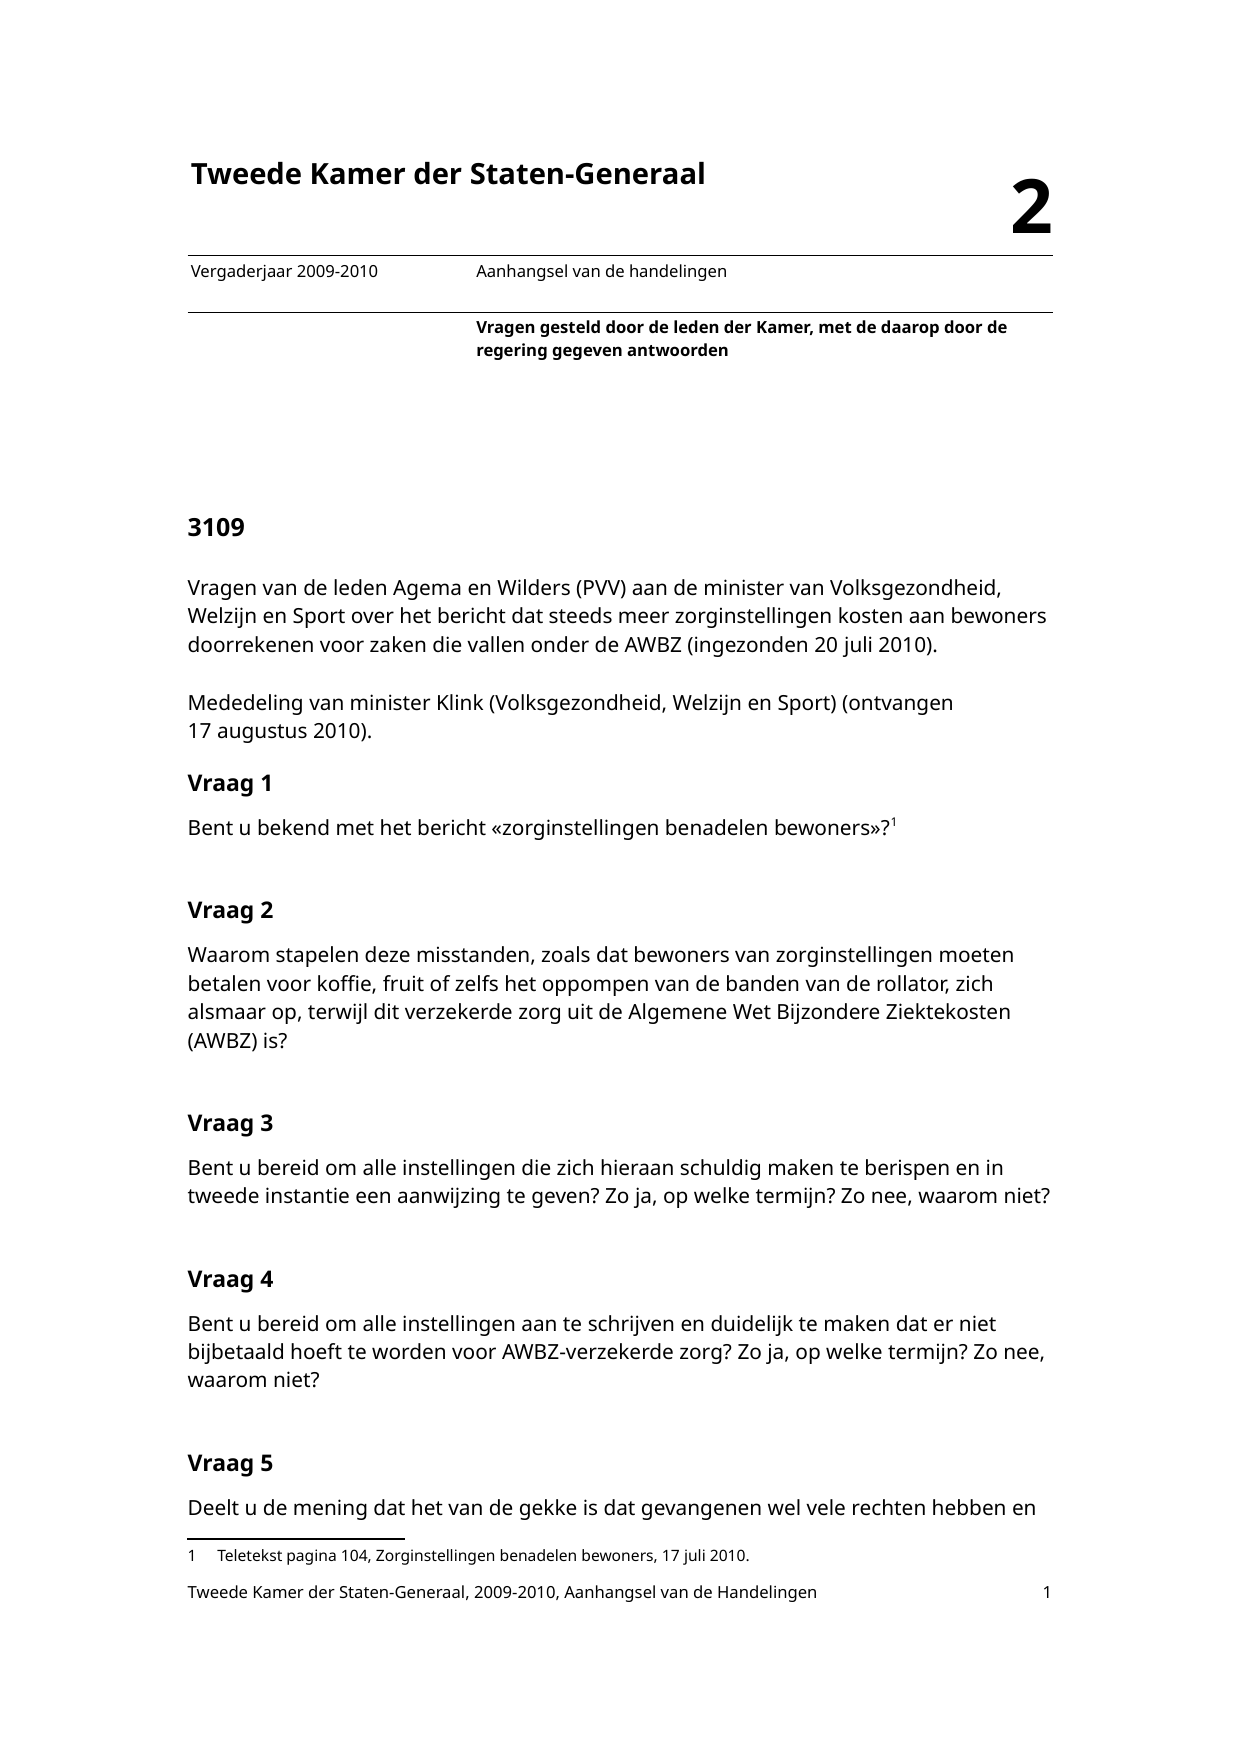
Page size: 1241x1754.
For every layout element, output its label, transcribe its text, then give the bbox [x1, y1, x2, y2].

subtitle Vraag 2 [187, 894, 1053, 926]
text Bent u bereid om alle instellingen die zich hieraan schuldig maken te berispen en in tweede instantie een aanwijzing te geven? Zo ja, op welke termijn? Zo nee, waarom niet? [187, 1153, 1053, 1210]
table_cell Vragen gesteld door de leden der Kamer, met de daarop door de regering gegeven antwoorden [473, 313, 1053, 361]
text 3109 [187, 509, 1053, 543]
table_cell [188, 313, 473, 361]
text Bent u bereid om alle instellingen aan te schrijven en duidelijk te maken dat er niet bijbetaald hoeft te worden voor AWBZ-verzekerde zorg? Zo ja, op welke termijn? Zo nee, waarom niet? [187, 1309, 1053, 1394]
text Waarom stapelen deze misstanden, zoals dat bewoners van zorginstellingen moeten betalen voor koffie, fruit of zelfs het oppompen van de banden van de rollator, zich alsmaar op, terwijl dit verzekerde zorg uit de Algemene Wet Bijzondere Ziektekosten (AWBZ) is? [187, 941, 1053, 1054]
table_cell Vergaderjaar 2009-2010 [188, 256, 473, 312]
table_header 2 [880, 150, 1053, 255]
table_header Tweede Kamer der Staten-Generaal [188, 150, 879, 255]
text Bent u bekend met het bericht «zorginstellingen benadelen bewoners»? [187, 813, 1053, 842]
subtitle Vraag 5 [187, 1447, 1053, 1478]
subtitle Vraag 1 [187, 767, 1053, 798]
table_cell Aanhangsel van de handelingen [473, 256, 1053, 312]
subtitle Vraag 4 [187, 1262, 1053, 1294]
text Mededeling van minister Klink (Volksgezondheid, Welzijn en Sport) (ontvangen 17 augustus 2010). [187, 688, 1053, 745]
subtitle Vraag 3 [187, 1107, 1053, 1138]
text Vragen van de leden Agema en Wilders (PVV) aan de minister van Volksgezondheid, Welzijn en Sport over het bericht dat steeds meer zorginstellingen kosten aan bewoners doorrekenen voor zaken die vallen onder de AWBZ (ingezonden 20 juli 2010). [187, 573, 1053, 658]
text Deelt u de mening dat het van de gekke is dat gevangenen wel vele rechten hebben en [187, 1493, 1053, 1521]
text Teletekst pagina 104, Zorginstellingen benadelen bewoners, 17 juli 2010. [187, 1538, 1053, 1566]
